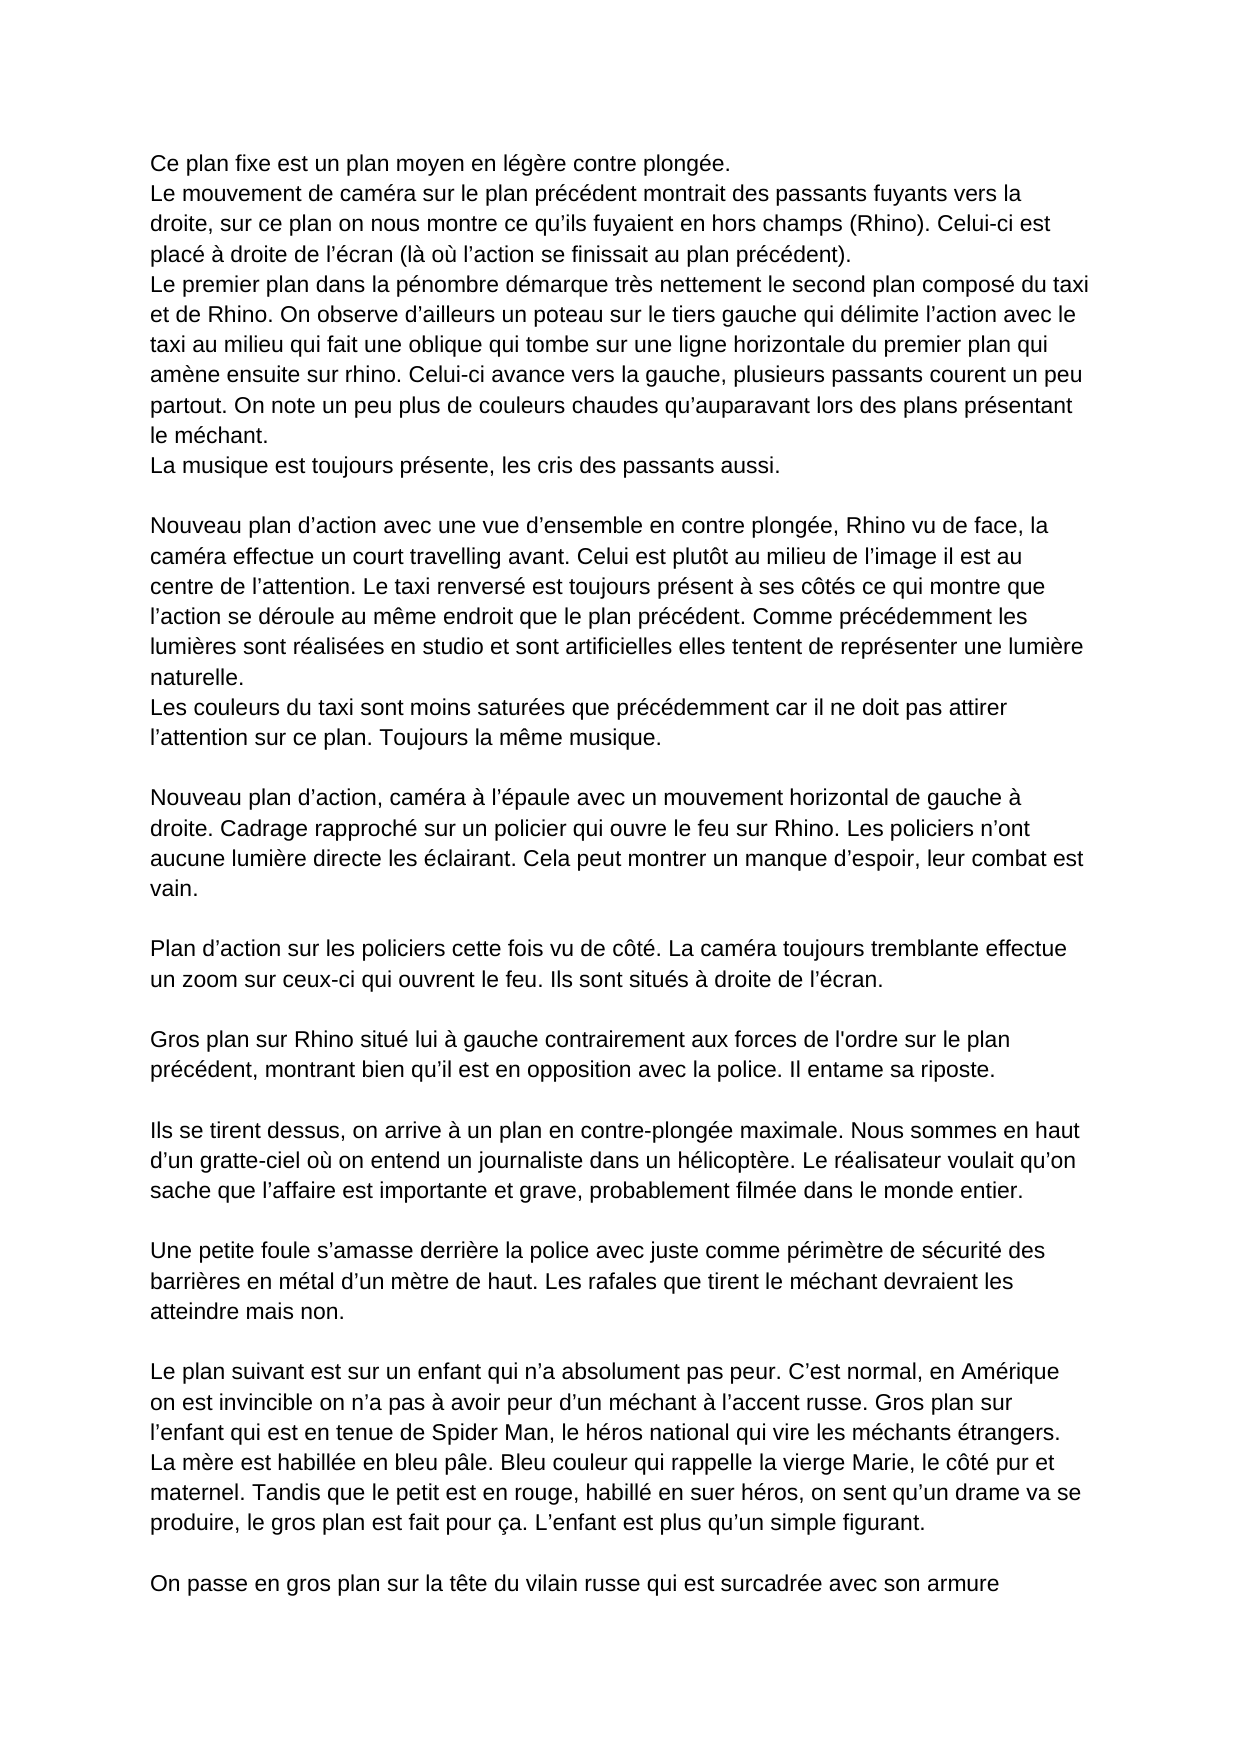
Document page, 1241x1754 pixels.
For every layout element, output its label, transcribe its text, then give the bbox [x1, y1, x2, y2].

text Ce plan fixe est un plan moyen en légère contre plongée. [150, 150, 1090, 176]
text Ils se tirent dessus, on arrive à un plan en contre-plongée maximale. Nous sommes en haut d’un gratte-ciel où on entend un journaliste dans un hélicoptère. Le réalisateur voulait qu’on sache que l’affaire est importante et grave, probablement filmée dans le monde entier. [150, 1117, 1090, 1203]
text Plan d’action sur les policiers cette fois vu de côté. La caméra toujours tremblante effectue un zoom sur ceux-ci qui ouvrent le feu. Ils sont situés à droite de l’écran. [150, 935, 1090, 992]
text Une petite foule s’amasse derrière la police avec juste comme périmètre de sécurité des barrières en métal d’un mètre de haut. Les rafales que tirent le méchant devraient les atteindre mais non. [150, 1237, 1090, 1324]
text Nouveau plan d’action avec une vue d’ensemble en contre plongée, Rhino vu de face, la caméra effectue un court travelling avant. Celui est plutôt au milieu de l’image il est au centre de l’attention. Le taxi renversé est toujours présent à ses côtés ce qui montre que l’action se déroule au même endroit que le plan précédent. Comme précédemment les lumières sont réalisées en studio et sont artificielles elles tentent de représenter une lumière naturelle. [150, 512, 1090, 690]
text Nouveau plan d’action, caméra à l’épaule avec un mouvement horizontal de gauche à droite. Cadrage rapproché sur un policier qui ouvre le feu sur Rhino. Les policiers n’ont aucune lumière directe les éclairant. Cela peut montrer un manque d’espoir, leur combat est vain. [150, 784, 1090, 901]
text Gros plan sur Rhino situé lui à gauche contrairement aux forces de l'ordre sur le plan précédent, montrant bien qu’il est en opposition avec la police. Il entame sa riposte. [150, 1026, 1090, 1083]
text Le premier plan dans la pénombre démarque très nettement le second plan composé du taxi et de Rhino. On observe d’ailleurs un poteau sur le tiers gauche qui délimite l’action avec le taxi au milieu qui fait une oblique qui tombe sur une ligne horizontale du premier plan qui amène ensuite sur rhino. Celui-ci avance vers la gauche, plusieurs passants courent un peu partout. On note un peu plus de couleurs chaudes qu’auparavant lors des plans présentant le méchant. [150, 271, 1090, 448]
text Le mouvement de caméra sur le plan précédent montrait des passants fuyants vers la droite, sur ce plan on nous montre ce qu’ils fuyaient en hors champs (Rhino). Celui-ci est placé à droite de l’écran (là où l’action se finissait au plan précédent). [150, 180, 1090, 267]
text La mère est habillée en bleu pâle. Bleu couleur qui rappelle la vierge Marie, le côté pur et maternel. Tandis que le petit est en rouge, habillé en suer héros, on sent qu’un drame va se produire, le gros plan est fait pour ça. L’enfant est plus qu’un simple figurant. [150, 1449, 1090, 1536]
text Le plan suivant est sur un enfant qui n’a absolument pas peur. C’est normal, en Amérique on est invincible on n’a pas à avoir peur d’un méchant à l’accent russe. Gros plan sur l’enfant qui est en tenue de Spider Man, le héros national qui vire les méchants étrangers. [150, 1358, 1090, 1445]
text On passe en gros plan sur la tête du vilain russe qui est surcadrée avec son armure [150, 1570, 1090, 1596]
text La musique est toujours présente, les cris des passants aussi. [150, 452, 1090, 478]
text Les couleurs du taxi sont moins saturées que précédemment car il ne doit pas attirer l’attention sur ce plan. Toujours la même musique. [150, 694, 1090, 750]
